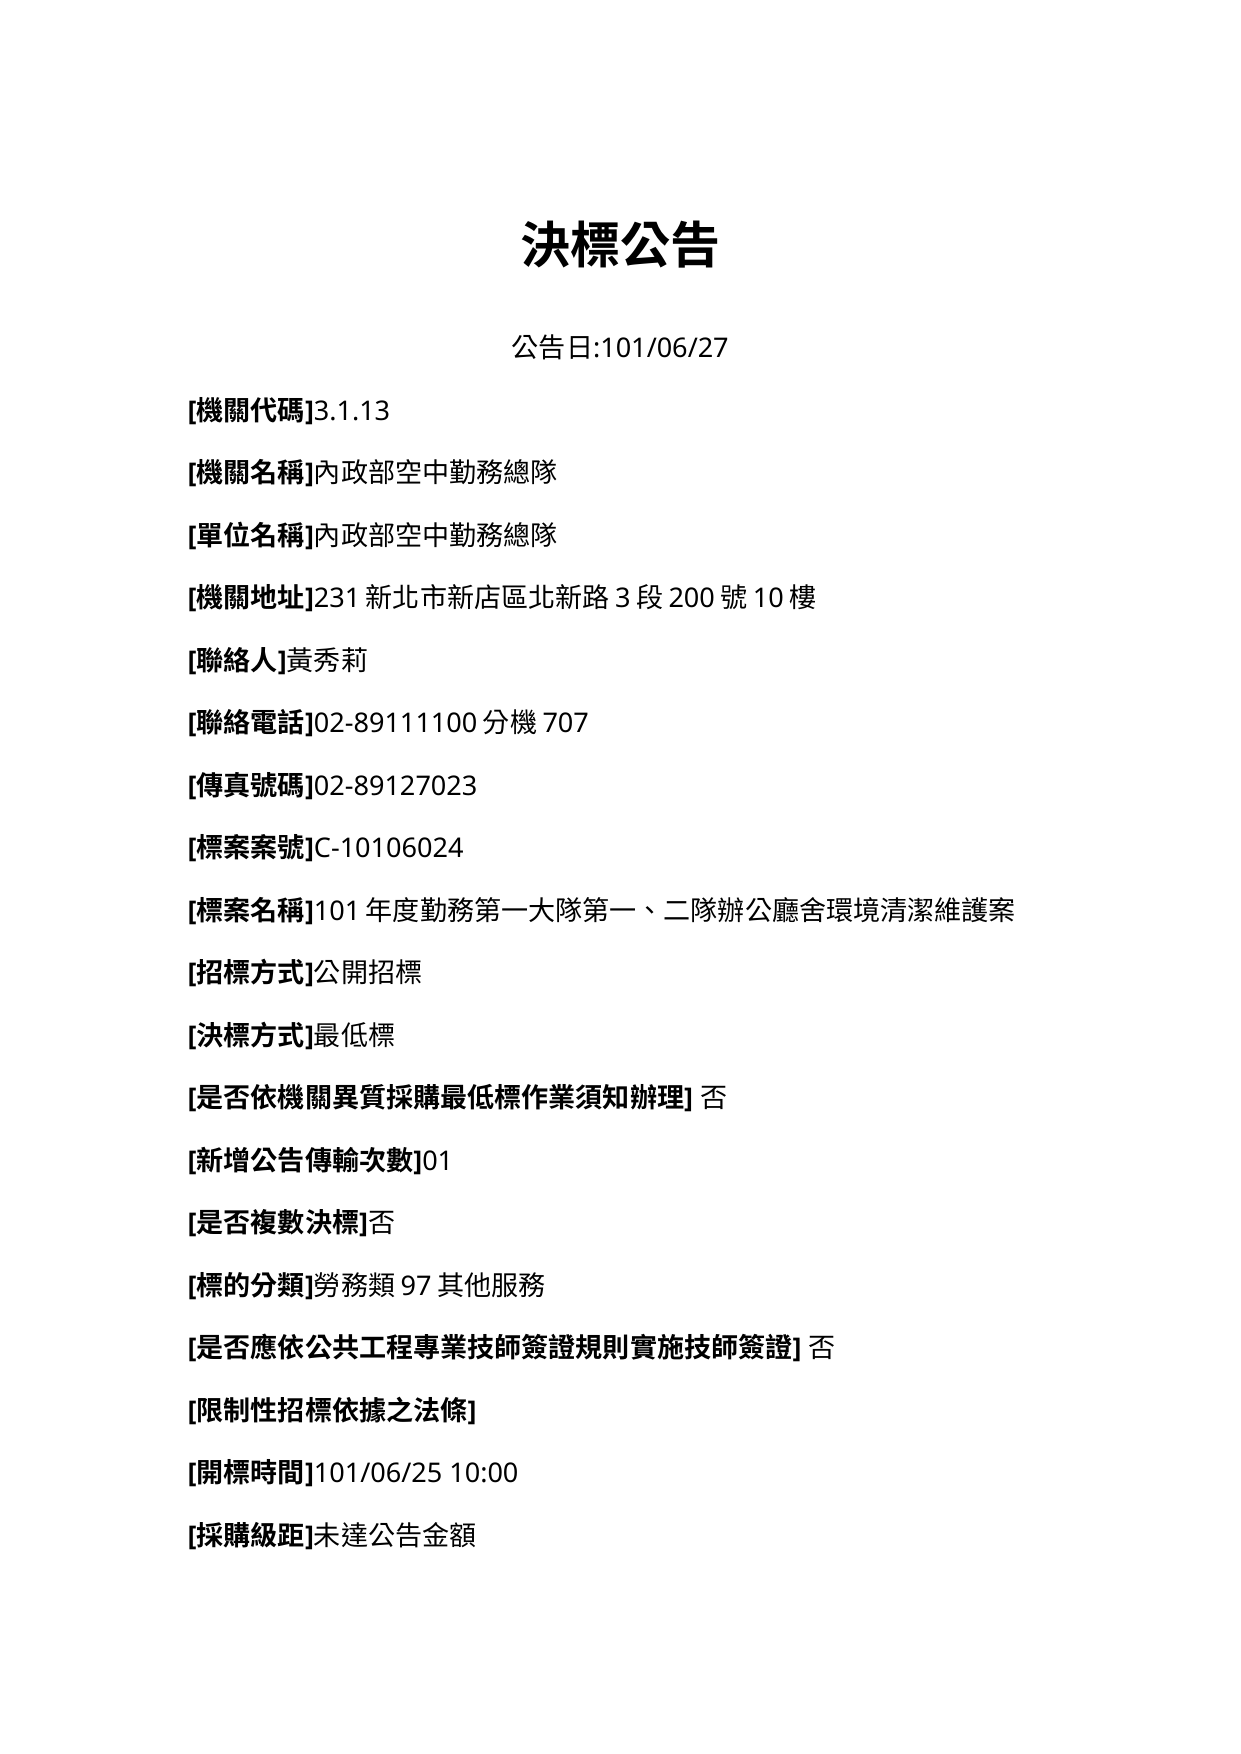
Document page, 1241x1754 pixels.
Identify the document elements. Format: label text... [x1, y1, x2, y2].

text 公告日:101/06/27 [187, 304, 1053, 367]
text [機關代碼]3.1.13 [機關名稱]內政部空中勤務總隊 [單位名稱]內政部空中勤務總隊 [機關地址]231新北市新店區北新路3段200號10樓 [聯絡人]黃秀莉 [聯絡電話]02-89111100分機707 [傳真號碼]02-89127023 [標案案號]C-10106024 [標案名稱]101年度勤務第一大隊第一、二隊辦公廳舍環境清潔維護案 [招標方式]公開招標 [決標方式]最低標 [是否依機關異質採購最低標作業須知辦理] 否 [新增公告傳輸次數]01 [是否複數決標]否 [標的分類]勞務類97其他服務 [是否應依公共工程專業技師簽證規則實施技師簽證] 否 [限制性招標依據之法條] [開標時間]101/06/25 10:00 [採購級距]未達公告金額 [187, 367, 1053, 1554]
text 決標公告 [187, 169, 1053, 294]
